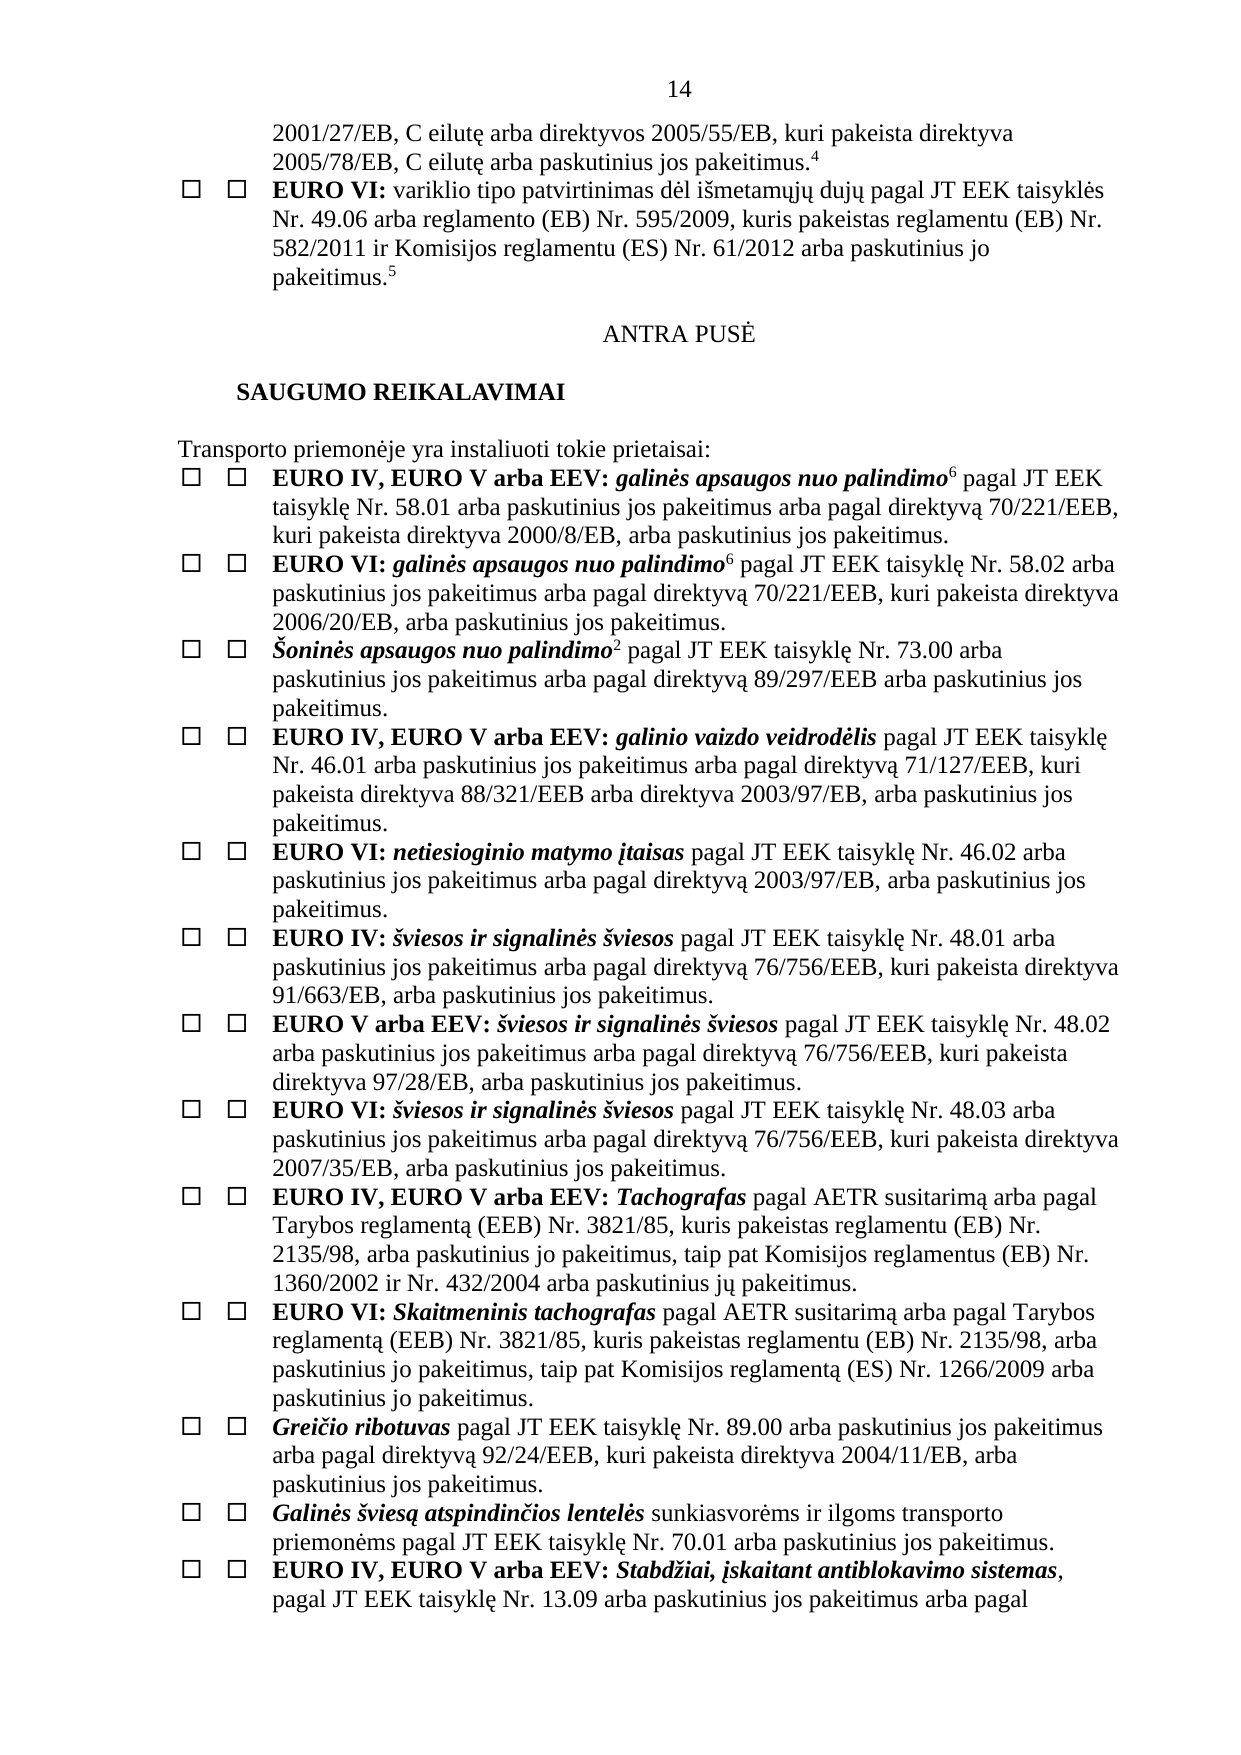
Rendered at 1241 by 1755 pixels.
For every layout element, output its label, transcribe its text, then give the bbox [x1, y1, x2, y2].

table_cell EURO VI: variklio tipo patvirtinimas dėl išmetamųjų dujų pagal JT EEK taisyklės Nr. 49.06 arba reglamento (EB) Nr. 595/2009, kuris pakeistas reglamentu (EB) Nr. 582/2011 ir Komisijos reglamentu (ES) Nr. 61/2012 arba paskutinius jo pakeitimus.5 [269, 176, 1122, 291]
table_cell [] [177, 1556, 223, 1613]
table_cell Galinės šviesą atspindinčios lentelės sunkiasvorėms ir ilgoms transporto priemonėms pagal JT EEK taisyklę Nr. 70.01 arba paskutinius jos pakeitimus. [269, 1498, 1122, 1556]
table_cell Greičio ribotuvas pagal JT EEK taisyklę Nr. 89.00 arba paskutinius jos pakeitimus arba pagal direktyvą 92/24/EEB, kuri pakeista direktyva 2004/11/EB, arba paskutinius jos pakeitimus. [269, 1412, 1122, 1498]
table_cell [] [177, 118, 223, 176]
table_cell [] [223, 923, 269, 1009]
table_cell [] [223, 1412, 269, 1498]
table_cell [] [177, 923, 223, 1009]
table_cell [] [177, 176, 223, 291]
table_cell [] [177, 636, 223, 722]
table_header [] [223, 463, 269, 549]
table_cell EURO IV, EURO V arba EEV: Stabdžiai, įskaitant antiblokavimo sistemas, pagal JT EEK taisyklę Nr. 13.09 arba paskutinius jos pakeitimus arba pagal [269, 1556, 1122, 1613]
table_cell [] [223, 1498, 269, 1556]
table_cell [] [223, 549, 269, 636]
table_cell [] [177, 1297, 223, 1412]
table_header [] [177, 463, 223, 549]
table_cell [] [177, 1498, 223, 1556]
table_cell EURO IV, EURO V arba EEV: Tachografas pagal AETR susitarimą arba pagal Tarybos reglamentą (EEB) Nr. 3821/85, kuris pakeistas reglamentu (EB) Nr. 2135/98, arba paskutinius jo pakeitimus, taip pat Komisijos reglamentus (EB) Nr. 1360/2002 ir Nr. 432/2004 arba paskutinius jų pakeitimus. [269, 1182, 1122, 1297]
table_cell [] [177, 549, 223, 636]
table_cell [] [223, 1297, 269, 1412]
table_cell EURO IV, EURO V arba EEV: galinio vaizdo veidrodėlis pagal JT EEK taisyklę Nr. 46.01 arba paskutinius jos pakeitimus arba pagal direktyvą 71/127/EEB, kuri pakeista direktyva 88/321/EEB arba direktyva 2003/97/EB, arba paskutinius jos pakeitimus. [269, 722, 1122, 837]
table_cell [] [223, 1556, 269, 1613]
table_cell [] [223, 176, 269, 291]
table_cell [] [177, 1096, 223, 1182]
table_cell [] [223, 1009, 269, 1096]
table_cell [] [223, 837, 269, 923]
table_cell [] [223, 722, 269, 837]
table_cell [] [223, 1182, 269, 1297]
table_cell [] [223, 636, 269, 722]
table_header EURO IV, EURO V arba EEV: galinės apsaugos nuo palindimo6 pagal JT EEK taisyklę Nr. 58.01 arba paskutinius jos pakeitimus arba pagal direktyvą 70/221/EEB, kuri pakeista direktyva 2000/8/EB, arba paskutinius jos pakeitimus. [269, 463, 1122, 549]
text SAUGUMO REIKALAVIMAI [177, 377, 1181, 406]
table_cell [] [223, 1096, 269, 1182]
table_cell EURO VI: galinės apsaugos nuo palindimo6 pagal JT EEK taisyklę Nr. 58.02 arba paskutinius jos pakeitimus arba pagal direktyvą 70/221/EEB, kuri pakeista direktyva 2006/20/EB, arba paskutinius jos pakeitimus. [269, 549, 1122, 636]
table_cell EURO VI: Skaitmeninis tachografas pagal AETR susitarimą arba pagal Tarybos reglamentą (EEB) Nr. 3821/85, kuris pakeistas reglamentu (EB) Nr. 2135/98, arba paskutinius jo pakeitimus, taip pat Komisijos reglamentą (ES) Nr. 1266/2009 arba paskutinius jo pakeitimus. [269, 1297, 1122, 1412]
table_cell [] [177, 1009, 223, 1096]
table_cell [] [177, 1182, 223, 1297]
table_cell [] [223, 118, 269, 176]
table_cell EURO V arba EEV: šviesos ir signalinės šviesos pagal JT EEK taisyklę Nr. 48.02 arba paskutinius jos pakeitimus arba pagal direktyvą 76/756/EEB, kuri pakeista direktyva 97/28/EB, arba paskutinius jos pakeitimus. [269, 1009, 1122, 1096]
table_cell [] [177, 722, 223, 837]
text Transporto priemonėje yra instaliuoti tokie prietaisai: [177, 434, 1181, 463]
table_cell [] [177, 837, 223, 923]
table_cell EURO IV: šviesos ir signalinės šviesos pagal JT EEK taisyklę Nr. 48.01 arba paskutinius jos pakeitimus arba pagal direktyvą 76/756/EEB, kuri pakeista direktyva 91/663/EB, arba paskutinius jos pakeitimus. [269, 923, 1122, 1009]
table_cell EURO VI: šviesos ir signalinės šviesos pagal JT EEK taisyklę Nr. 48.03 arba paskutinius jos pakeitimus arba pagal direktyvą 76/756/EEB, kuri pakeista direktyva 2007/35/EB, arba paskutinius jos pakeitimus. [269, 1096, 1122, 1182]
table_cell [] [177, 1412, 223, 1498]
table_cell 2001/27/EB, C eilutę arba direktyvos 2005/55/EB, kuri pakeista direktyva 2005/78/EB, C eilutę arba paskutinius jos pakeitimus.4 [269, 118, 1122, 176]
text ANTRA PUSĖ [177, 319, 1181, 348]
table_cell EURO VI: netiesioginio matymo įtaisas pagal JT EEK taisyklę Nr. 46.02 arba paskutinius jos pakeitimus arba pagal direktyvą 2003/97/EB, arba paskutinius jos pakeitimus. [269, 837, 1122, 923]
table_cell Šoninės apsaugos nuo palindimo2 pagal JT EEK taisyklę Nr. 73.00 arba paskutinius jos pakeitimus arba pagal direktyvą 89/297/EEB arba paskutinius jos pakeitimus. [269, 636, 1122, 722]
